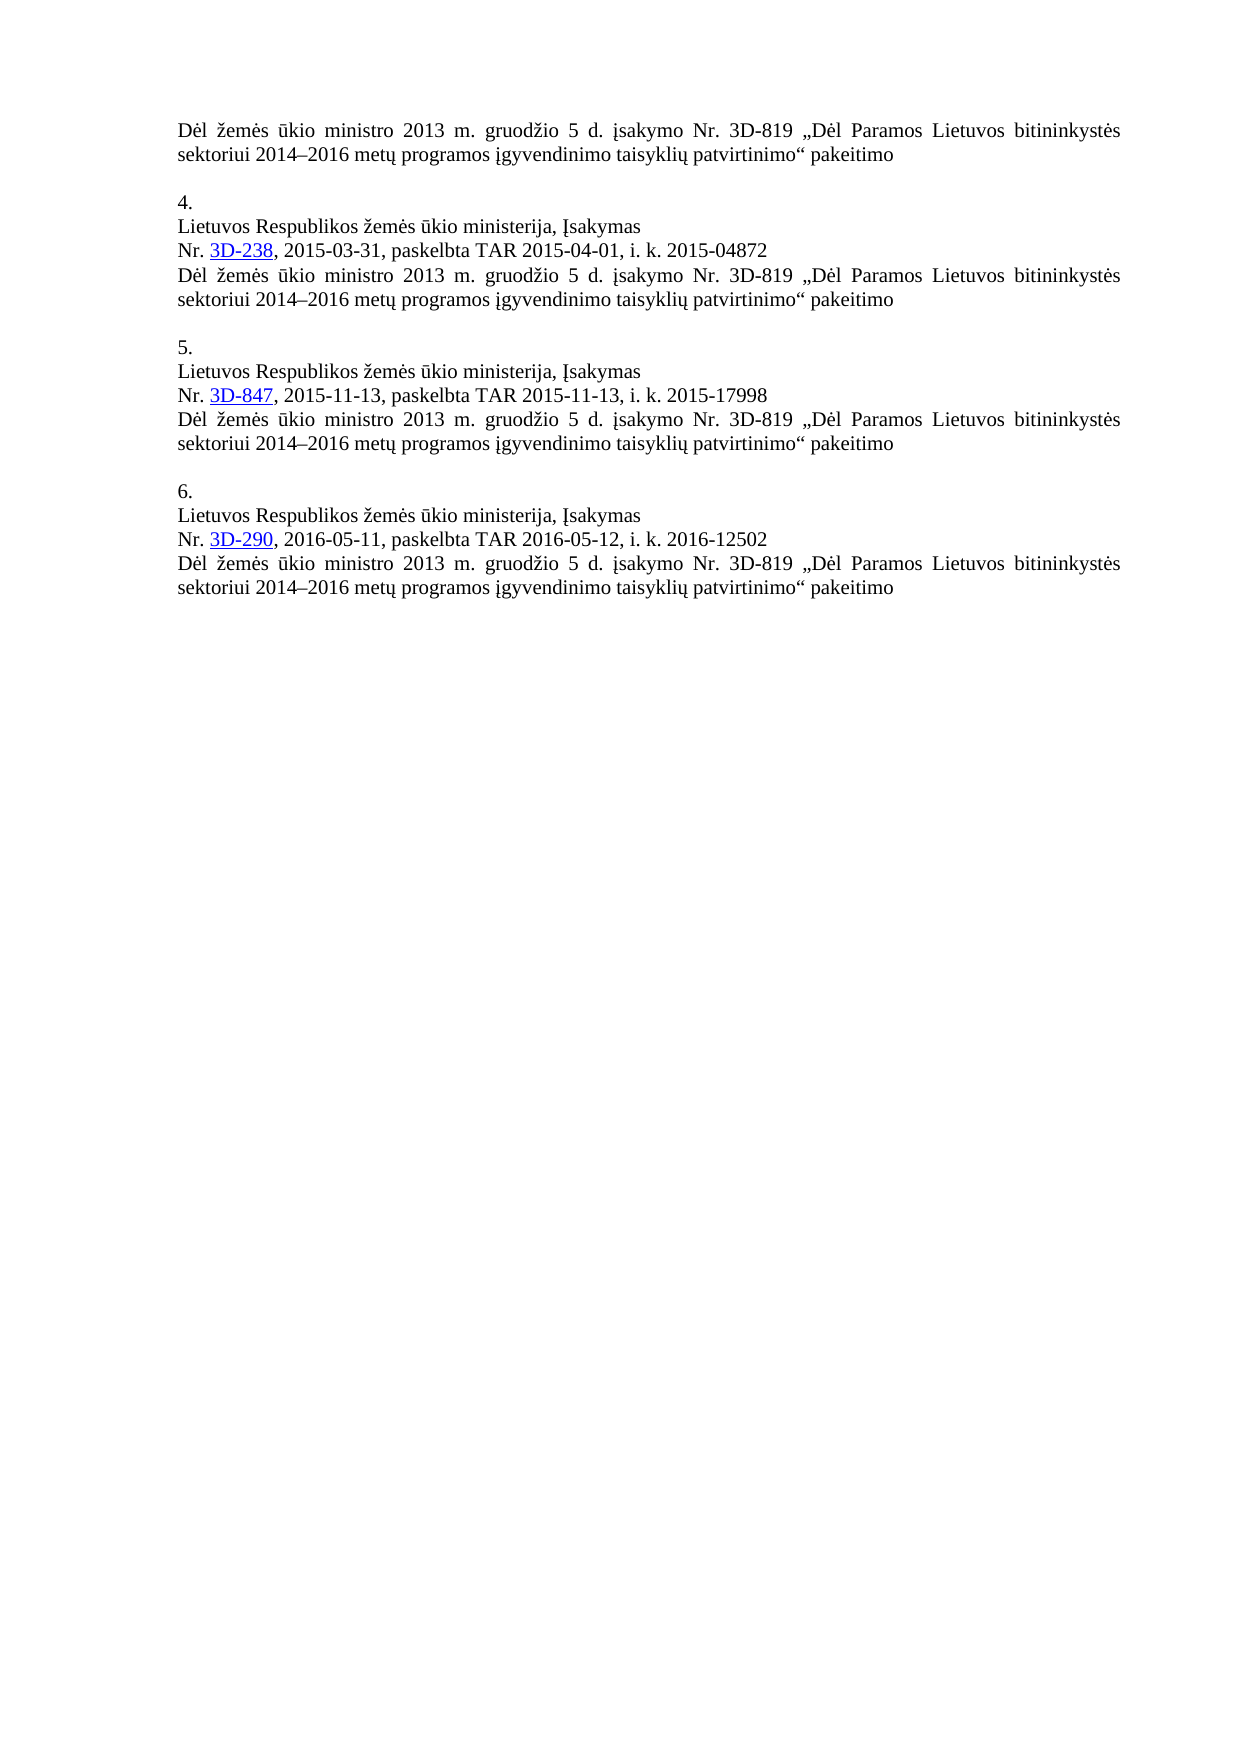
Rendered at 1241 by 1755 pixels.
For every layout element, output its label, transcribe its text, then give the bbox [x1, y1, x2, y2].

text Lietuvos Respublikos žemės ūkio ministerija, Įsakymas [177, 359, 1122, 383]
text 4. [177, 190, 1122, 214]
text Nr. 3D-238, 2015-03-31, paskelbta TAR 2015-04-01, i. k. 2015-04872 [177, 238, 1122, 262]
text Dėl žemės ūkio ministro 2013 m. gruodžio 5 d. įsakymo Nr. 3D-819 „Dėl Paramos Lietuvos bitininkystės sektoriui 2014–2016 metų programos įgyvendinimo taisyklių patvirtinimo“ pakeitimo [177, 551, 1122, 599]
text 6. [177, 479, 1122, 503]
text Nr. 3D-290, 2016-05-11, paskelbta TAR 2016-05-12, i. k. 2016-12502 [177, 527, 1122, 551]
text Dėl žemės ūkio ministro 2013 m. gruodžio 5 d. įsakymo Nr. 3D-819 „Dėl Paramos Lietuvos bitininkystės sektoriui 2014–2016 metų programos įgyvendinimo taisyklių patvirtinimo“ pakeitimo [177, 262, 1122, 311]
text Dėl žemės ūkio ministro 2013 m. gruodžio 5 d. įsakymo Nr. 3D-819 „Dėl Paramos Lietuvos bitininkystės sektoriui 2014–2016 metų programos įgyvendinimo taisyklių patvirtinimo“ pakeitimo [177, 407, 1122, 455]
text 5. [177, 335, 1122, 359]
text Lietuvos Respublikos žemės ūkio ministerija, Įsakymas [177, 214, 1122, 238]
text Lietuvos Respublikos žemės ūkio ministerija, Įsakymas [177, 503, 1122, 527]
text Nr. 3D-847, 2015-11-13, paskelbta TAR 2015-11-13, i. k. 2015-17998 [177, 383, 1122, 407]
text Dėl žemės ūkio ministro 2013 m. gruodžio 5 d. įsakymo Nr. 3D-819 „Dėl Paramos Lietuvos bitininkystės sektoriui 2014–2016 metų programos įgyvendinimo taisyklių patvirtinimo“ pakeitimo [177, 118, 1122, 166]
